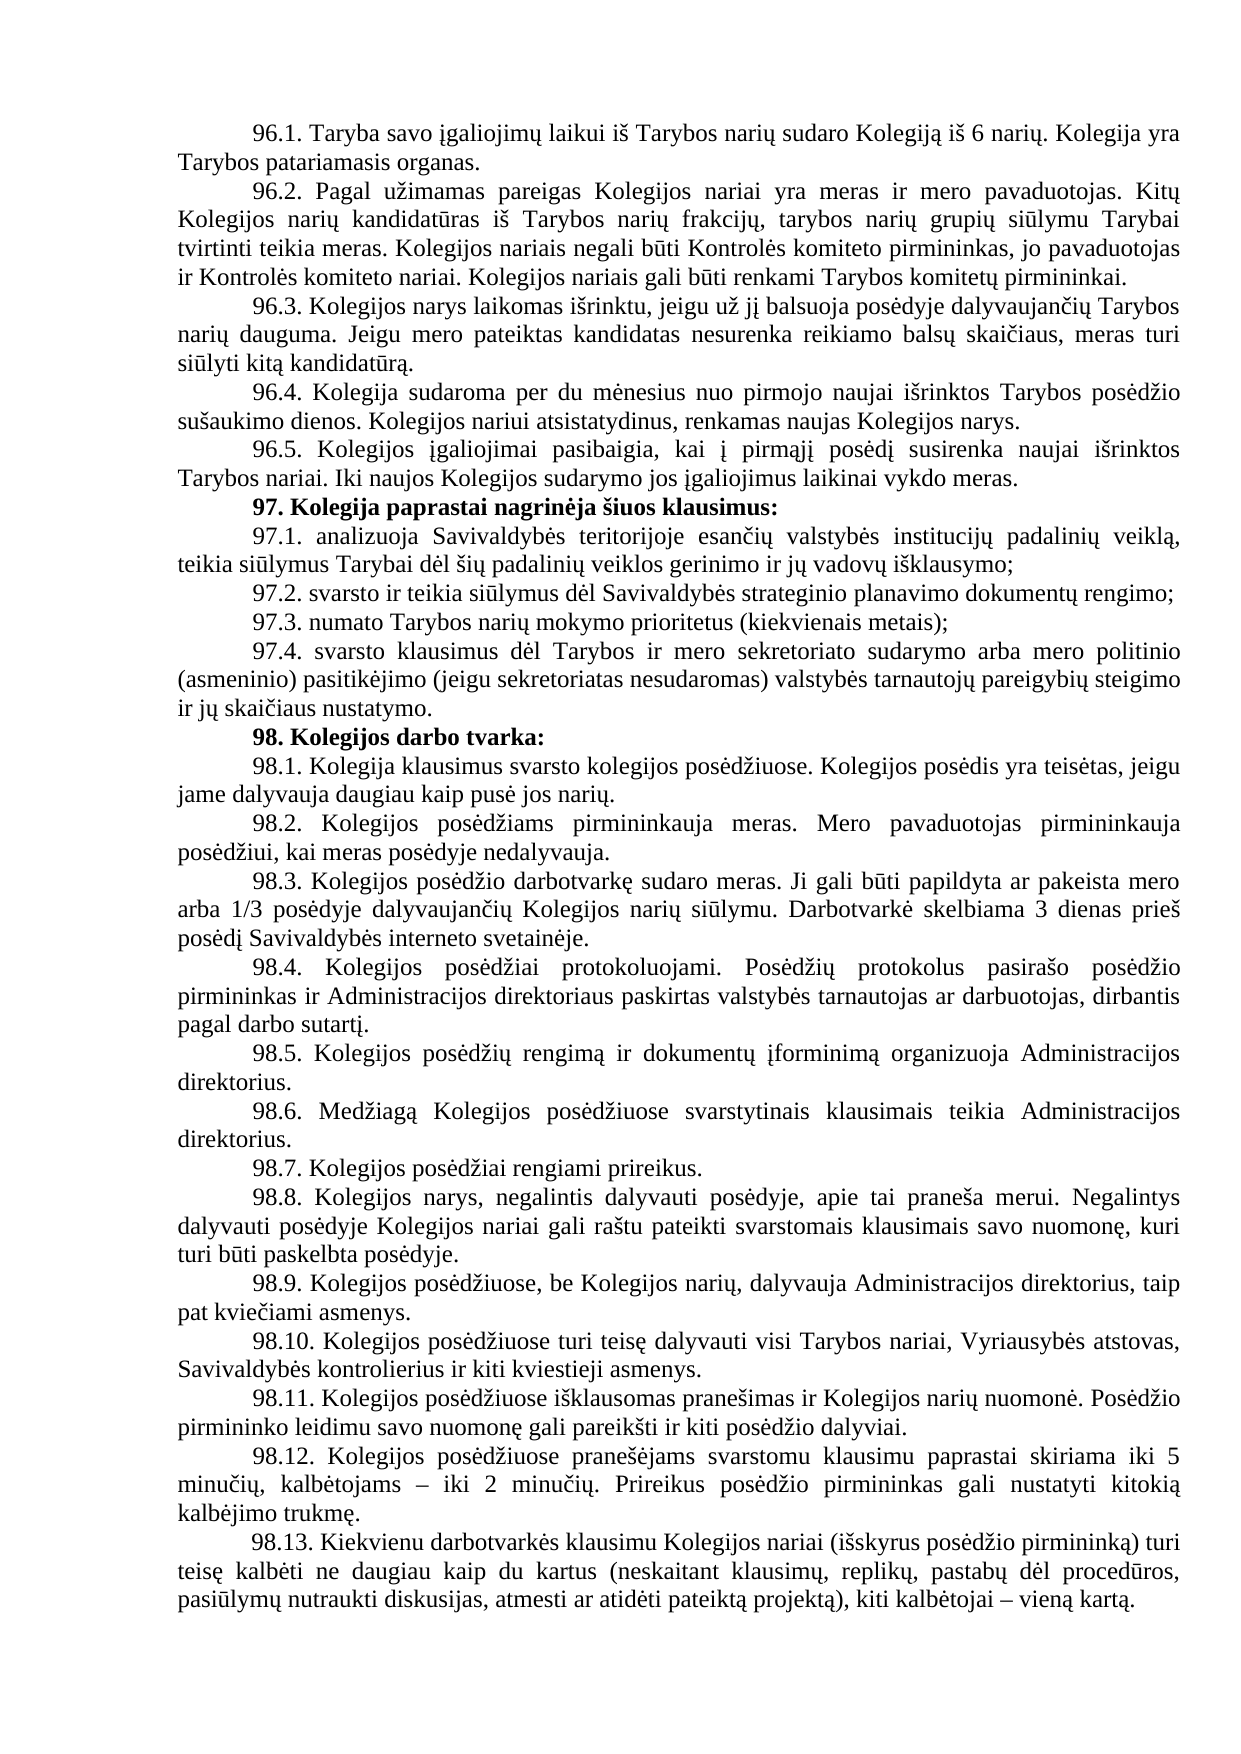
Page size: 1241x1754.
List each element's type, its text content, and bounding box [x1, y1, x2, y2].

text 98.1. Kolegija klausimus svarsto kolegijos posėdžiuose. Kolegijos posėdis yra teisėtas, jeigu jame dalyvauja daugiau kaip pusė jos narių. [177, 751, 1181, 808]
text 98.5. Kolegijos posėdžių rengimą ir dokumentų įforminimą organizuoja Administracijos direktorius. [177, 1038, 1181, 1096]
text 98.11. Kolegijos posėdžiuose išklausomas pranešimas ir Kolegijos narių nuomonė. Posėdžio pirmininko leidimu savo nuomonę gali pareikšti ir kiti posėdžio dalyviai. [177, 1383, 1181, 1441]
text 96.3. Kolegijos narys laikomas išrinktu, jeigu už jį balsuoja posėdyje dalyvaujančių Tarybos narių dauguma. Jeigu mero pateiktas kandidatas nesurenka reikiamo balsų skaičiaus, meras turi siūlyti kitą kandidatūrą. [177, 291, 1181, 377]
text 96.2. Pagal užimamas pareigas Kolegijos nariai yra meras ir mero pavaduotojas. Kitų Kolegijos narių kandidatūras iš Tarybos narių frakcijų, tarybos narių grupių siūlymu Tarybai tvirtinti teikia meras. Kolegijos nariais negali būti Kontrolės komiteto pirmininkas, jo pavaduotojas ir Kontrolės komiteto nariai. Kolegijos nariais gali būti renkami Tarybos komitetų pirmininkai. [177, 176, 1181, 291]
text 97.1. analizuoja Savivaldybės teritorijoje esančių valstybės institucijų padalinių veiklą, teikia siūlymus Tarybai dėl šių padalinių veiklos gerinimo ir jų vadovų išklausymo; [177, 521, 1181, 578]
text 98.2. Kolegijos posėdžiams pirmininkauja meras. Mero pavaduotojas pirmininkauja posėdžiui, kai meras posėdyje nedalyvauja. [177, 808, 1181, 866]
text 98.8. Kolegijos narys, negalintis dalyvauti posėdyje, apie tai praneša merui. Negalintys dalyvauti posėdyje Kolegijos nariai gali raštu pateikti svarstomais klausimais savo nuomonę, kuri turi būti paskelbta posėdyje. [177, 1182, 1181, 1268]
text 96.5. Kolegijos įgaliojimai pasibaigia, kai į pirmąjį posėdį susirenka naujai išrinktos Tarybos nariai. Iki naujos Kolegijos sudarymo jos įgaliojimus laikinai vykdo meras. [177, 434, 1181, 492]
text 96.4. Kolegija sudaroma per du mėnesius nuo pirmojo naujai išrinktos Tarybos posėdžio sušaukimo dienos. Kolegijos nariui atsistatydinus, renkamas naujas Kolegijos narys. [177, 377, 1181, 434]
text 97. Kolegija paprastai nagrinėja šiuos klausimus: [177, 492, 1181, 521]
text 98.6. Medžiagą Kolegijos posėdžiuose svarstytinais klausimais teikia Administracijos direktorius. [177, 1096, 1181, 1153]
text 97.3. numato Tarybos narių mokymo prioritetus (kiekvienais metais); [177, 607, 1181, 636]
text 97.2. svarsto ir teikia siūlymus dėl Savivaldybės strateginio planavimo dokumentų rengimo; [177, 578, 1181, 607]
text 98.4. Kolegijos posėdžiai protokoluojami. Posėdžių protokolus pasirašo posėdžio pirmininkas ir Administracijos direktoriaus paskirtas valstybės tarnautojas ar darbuotojas, dirbantis pagal darbo sutartį. [177, 952, 1181, 1038]
text 98.10. Kolegijos posėdžiuose turi teisę dalyvauti visi Tarybos nariai, Vyriausybės atstovas, Savivaldybės kontrolierius ir kiti kviestieji asmenys. [177, 1326, 1181, 1383]
text 98. Kolegijos darbo tvarka: [177, 722, 1181, 751]
text 98.7. Kolegijos posėdžiai rengiami prireikus. [177, 1153, 1181, 1182]
text 98.3. Kolegijos posėdžio darbotvarkę sudaro meras. Ji gali būti papildyta ar pakeista mero arba 1/3 posėdyje dalyvaujančių Kolegijos narių siūlymu. Darbotvarkė skelbiama 3 dienas prieš posėdį Savivaldybės interneto svetainėje. [177, 866, 1181, 952]
text 98.12. Kolegijos posėdžiuose pranešėjams svarstomu klausimu paprastai skiriama iki 5 minučių, kalbėtojams – iki 2 minučių. Prireikus posėdžio pirmininkas gali nustatyti kitokią kalbėjimo trukmę. [177, 1441, 1181, 1527]
text 97.4. svarsto klausimus dėl Tarybos ir mero sekretoriato sudarymo arba mero politinio (asmeninio) pasitikėjimo (jeigu sekretoriatas nesudaromas) valstybės tarnautojų pareigybių steigimo ir jų skaičiaus nustatymo. [177, 636, 1181, 722]
text 98.13. Kiekvienu darbotvarkės klausimu Kolegijos nariai (išskyrus posėdžio pirmininką) turi teisę kalbėti ne daugiau kaip du kartus (neskaitant klausimų, replikų, pastabų dėl procedūros, pasiūlymų nutraukti diskusijas, atmesti ar atidėti pateiktą projektą), kiti kalbėtojai – vieną kartą. [177, 1527, 1181, 1613]
text 98.9. Kolegijos posėdžiuose, be Kolegijos narių, dalyvauja Administracijos direktorius, taip pat kviečiami asmenys. [177, 1268, 1181, 1326]
text 96.1. Taryba savo įgaliojimų laikui iš Tarybos narių sudaro Kolegiją iš 6 narių. Kolegija yra Tarybos patariamasis organas. [177, 118, 1181, 176]
